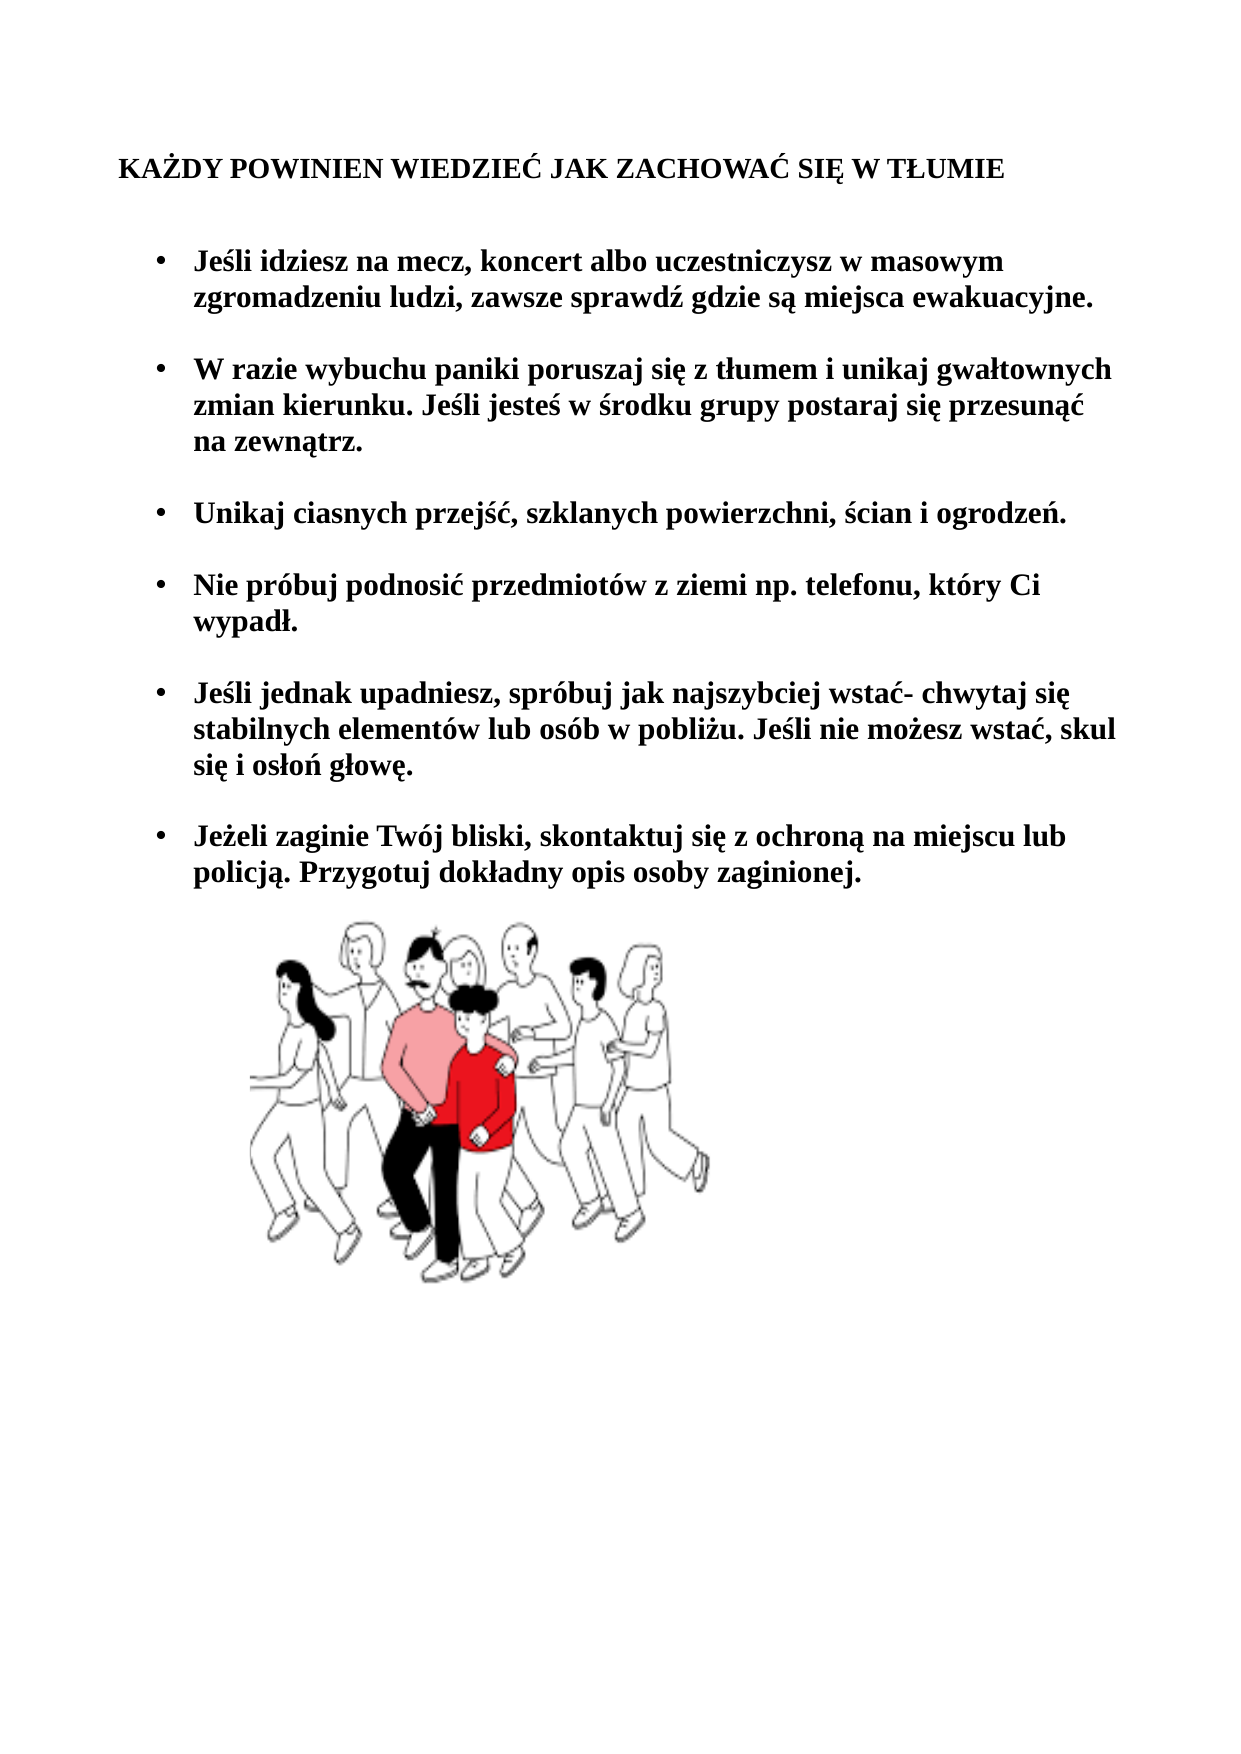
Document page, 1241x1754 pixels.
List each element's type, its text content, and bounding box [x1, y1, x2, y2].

list W razie wybuchu paniki poruszaj się z tłumem i unikaj gwałtownych zmian kierunku. Jeśli jesteś w środku grupy postaraj się przesunąć na zewnątrz. [156, 351, 1122, 458]
picture [249, 918, 991, 1286]
list Jeżeli zaginie Twój bliski, skontaktuj się z ochroną na miejscu lub policją. Przygotuj dokładny opis osoby zaginionej. [156, 818, 1122, 889]
list Jeśli jednak upadniesz, spróbuj jak najszybciej wstać- chwytaj się stabilnych elementów lub osób w pobliżu. Jeśli nie możesz wstać, skul się i osłoń głowę. [156, 674, 1122, 782]
list Nie próbuj podnosić przedmiotów z ziemi np. telefonu, który Ci wypadł. [156, 566, 1122, 638]
list Unikaj ciasnych przejść, szklanych powierzchni, ścian i ogrodzeń. [156, 494, 1122, 530]
list Jeśli idziesz na mecz, koncert albo uczestniczysz w masowym zgromadzeniu ludzi, zawsze sprawdź gdzie są miejsca ewakuacyjne. [156, 243, 1122, 314]
text KAŻDY POWINIEN WIEDZIEĆ JAK ZACHOWAĆ SIĘ W TŁUMIE [118, 152, 1122, 185]
